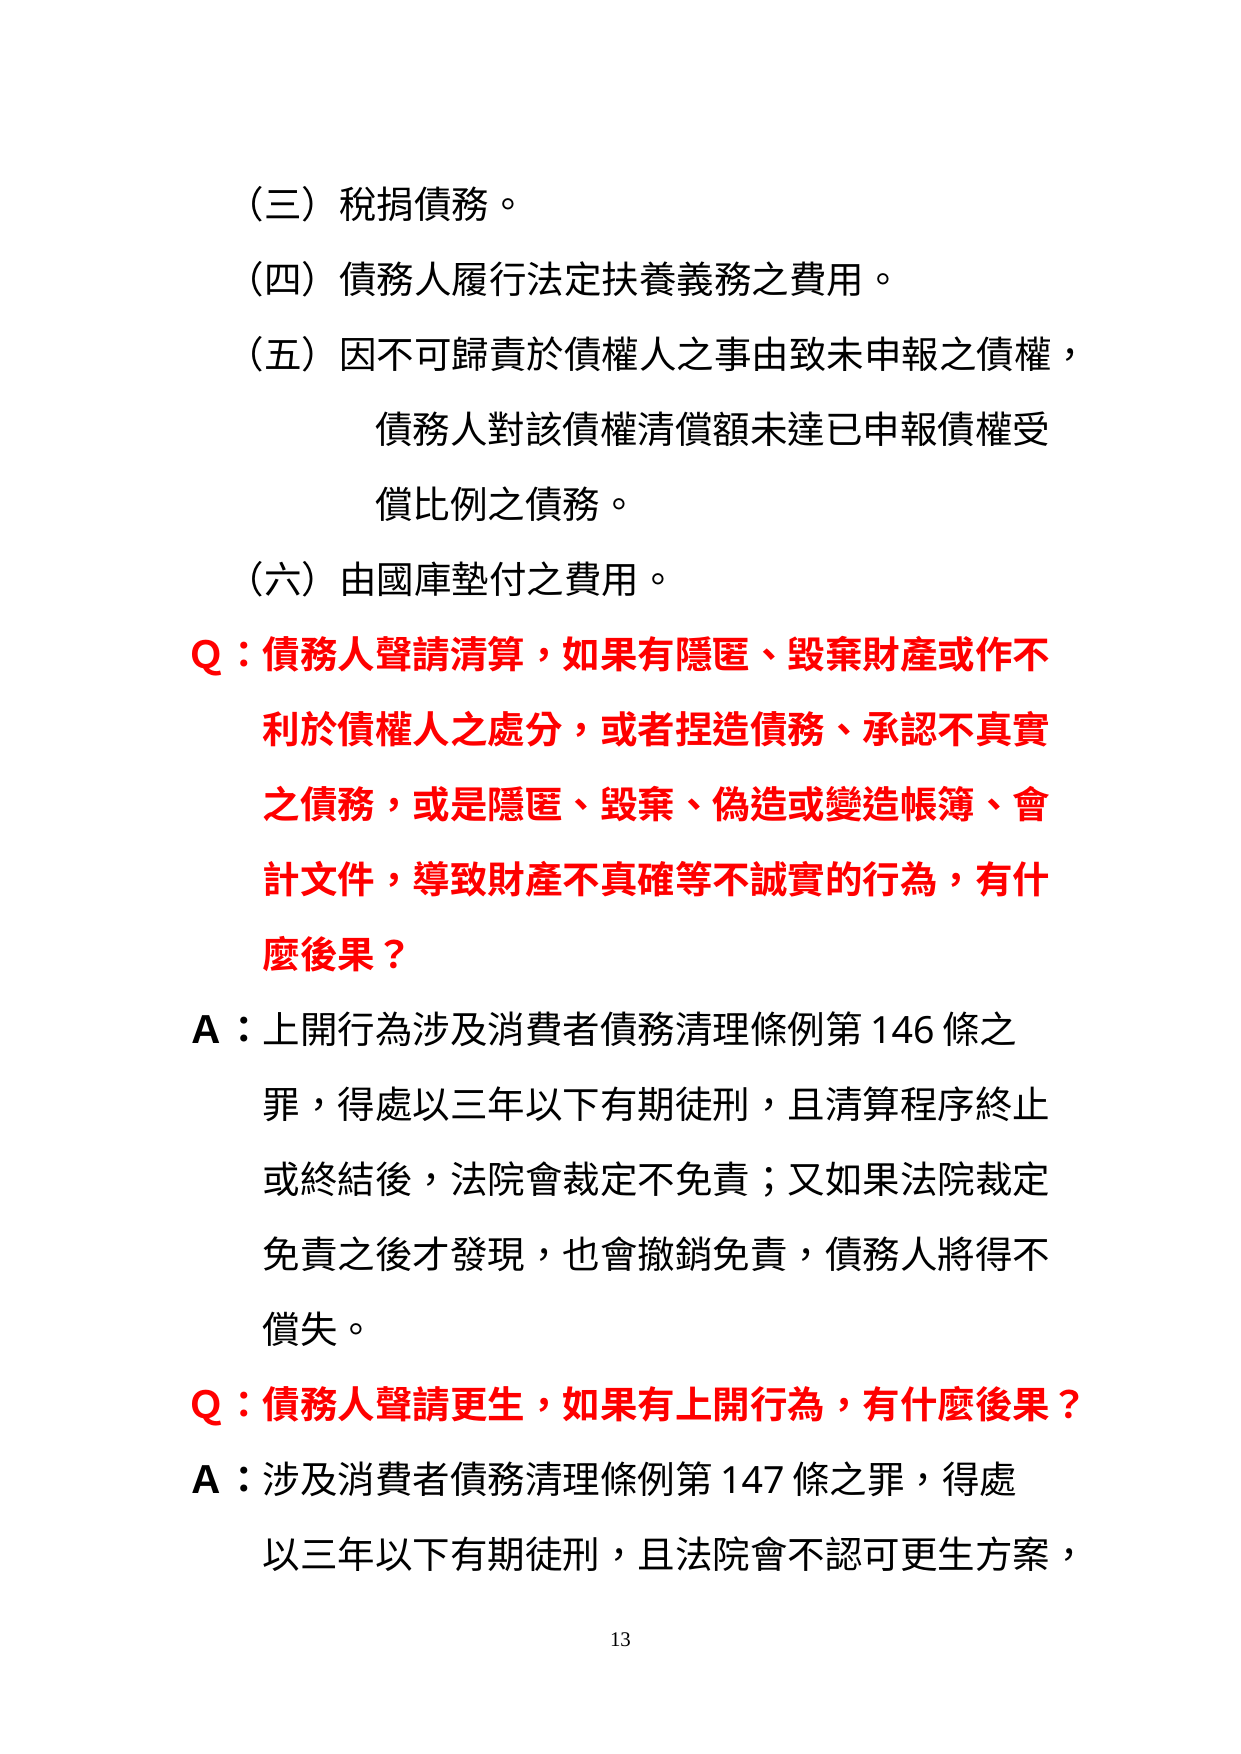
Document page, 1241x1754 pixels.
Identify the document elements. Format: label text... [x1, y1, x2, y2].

text 麼後果？ [262, 914, 1053, 989]
text （五）因不可歸責於債權人之事由致未申報之債權，債務人對該債權清償額未達已申報債權受償比例之債務。 [187, 314, 1053, 539]
text （四）債務人履行法定扶養義務之費用。 [187, 239, 1053, 314]
text （三）稅捐債務。 [187, 164, 1053, 239]
text 計文件，導致財產不真確等不誠實的行為，有什 [262, 839, 1053, 914]
text （六）由國庫墊付之費用。 [187, 539, 1053, 614]
text Ｑ：債務人聲請更生，如果有上開行為，有什麼後果？ [187, 1364, 1053, 1439]
text Ｑ：債務人聲請清算，如果有隱匿、毀棄財產或作不 [187, 614, 1053, 689]
text Ａ：涉及消費者債務清理條例第147條之罪，得處以三年以下有期徒刑，且法院會不認可更生方案，而進入清算程序。 [187, 1439, 1053, 1589]
text 利於債權人之處分，或者捏造債務、承認不真實 [262, 689, 1053, 764]
text Ａ：上開行為涉及消費者債務清理條例第146條之罪，得處以三年以下有期徒刑，且清算程序終止或終結後，法院會裁定不免責；又如果法院裁定免責之後才發現，也會撤銷免責，債務人將得不償失。 [187, 989, 1053, 1364]
text 之債務，或是隱匿、毀棄、偽造或變造帳簿、會 [262, 764, 1053, 839]
